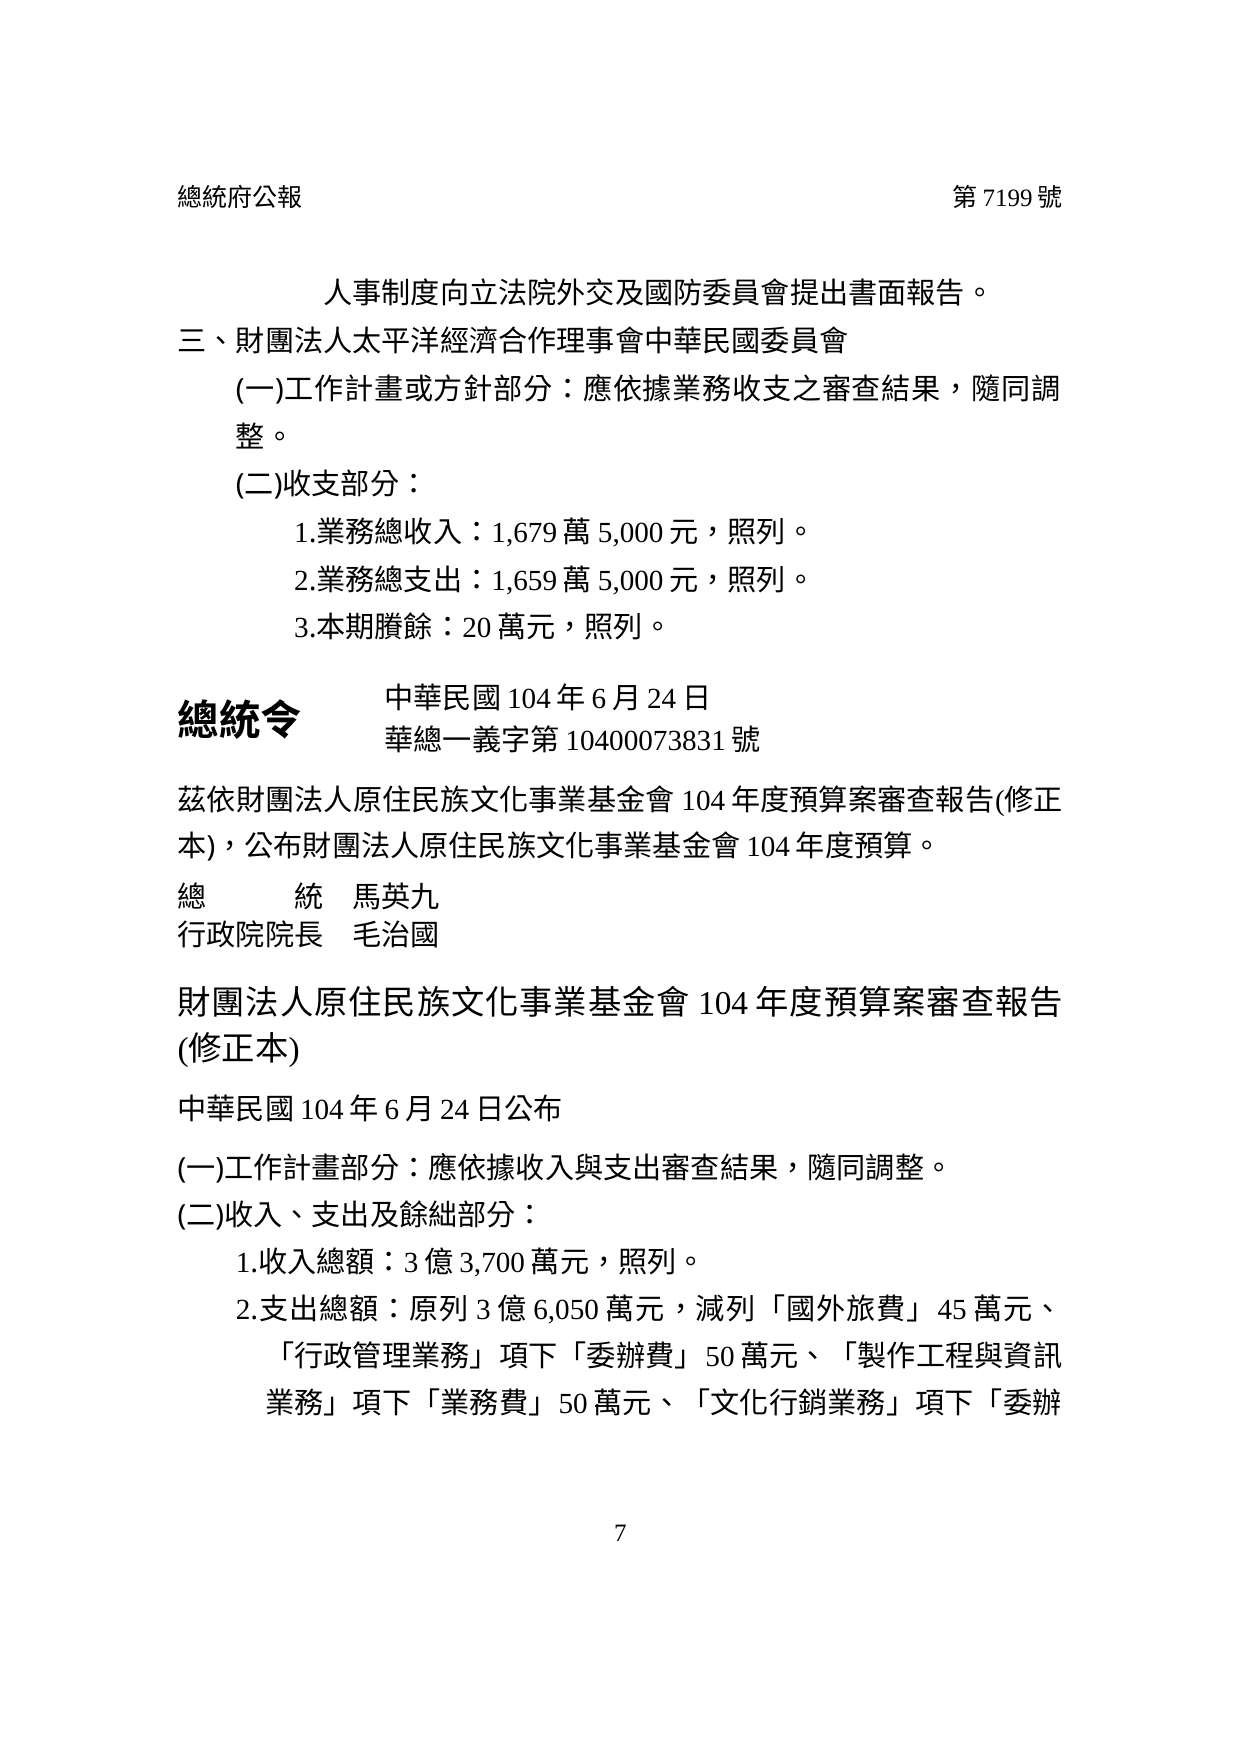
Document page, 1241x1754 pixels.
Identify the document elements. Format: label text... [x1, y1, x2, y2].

text (二)收支部分： [236, 457, 1063, 504]
text 中華民國104年6月24日公布 [177, 1082, 1063, 1129]
text 行政院院長 毛治國 [177, 915, 1063, 953]
text 財團法人原住民族文化事業基金會104年度預算案審查報告(修正本) [177, 978, 1063, 1069]
text 茲依財團法人原住民族文化事業基金會104年度預算案審查報告(修正本)，公布財團法人原住民族文化事業基金會104年度預算。 [177, 774, 1063, 865]
text 三、財團法人太平洋經濟合作理事會中華民國委員會 [177, 313, 1063, 361]
text (一)工作計畫部分：應依據收入與支出審查結果，隨同調整。 [177, 1141, 1063, 1188]
table_header 中華民國104年6月24日 華總一義字第10400073831號 [381, 673, 877, 761]
text 2.支出總額：原列3億6,050萬元，減列「國外旅費」45萬元、「行政管理業務」項下「委辦費」50萬元、「製作工程與資訊業務」項下「業務費」50萬元、「文化行銷業務」項下「委辦 [236, 1282, 1063, 1423]
table_header 總統令 [174, 673, 381, 761]
text 總 統 馬英九 [177, 878, 1063, 915]
text 1.收入總額：3億3,700萬元，照列。 [236, 1235, 1063, 1282]
text 2.業務總支出：1,659萬5,000元，照列。 [294, 552, 1063, 600]
text (二)收入、支出及餘絀部分： [177, 1188, 1063, 1235]
text (一)工作計畫或方針部分：應依據業務收支之審查結果，隨同調整。 [236, 361, 1063, 457]
text 1.業務總收入：1,679萬5,000元，照列。 [294, 504, 1063, 552]
text 3.本期賸餘：20萬元，照列。 [294, 600, 1063, 647]
text 人事制度向立法院外交及國防委員會提出書面報告。 [294, 266, 1063, 313]
